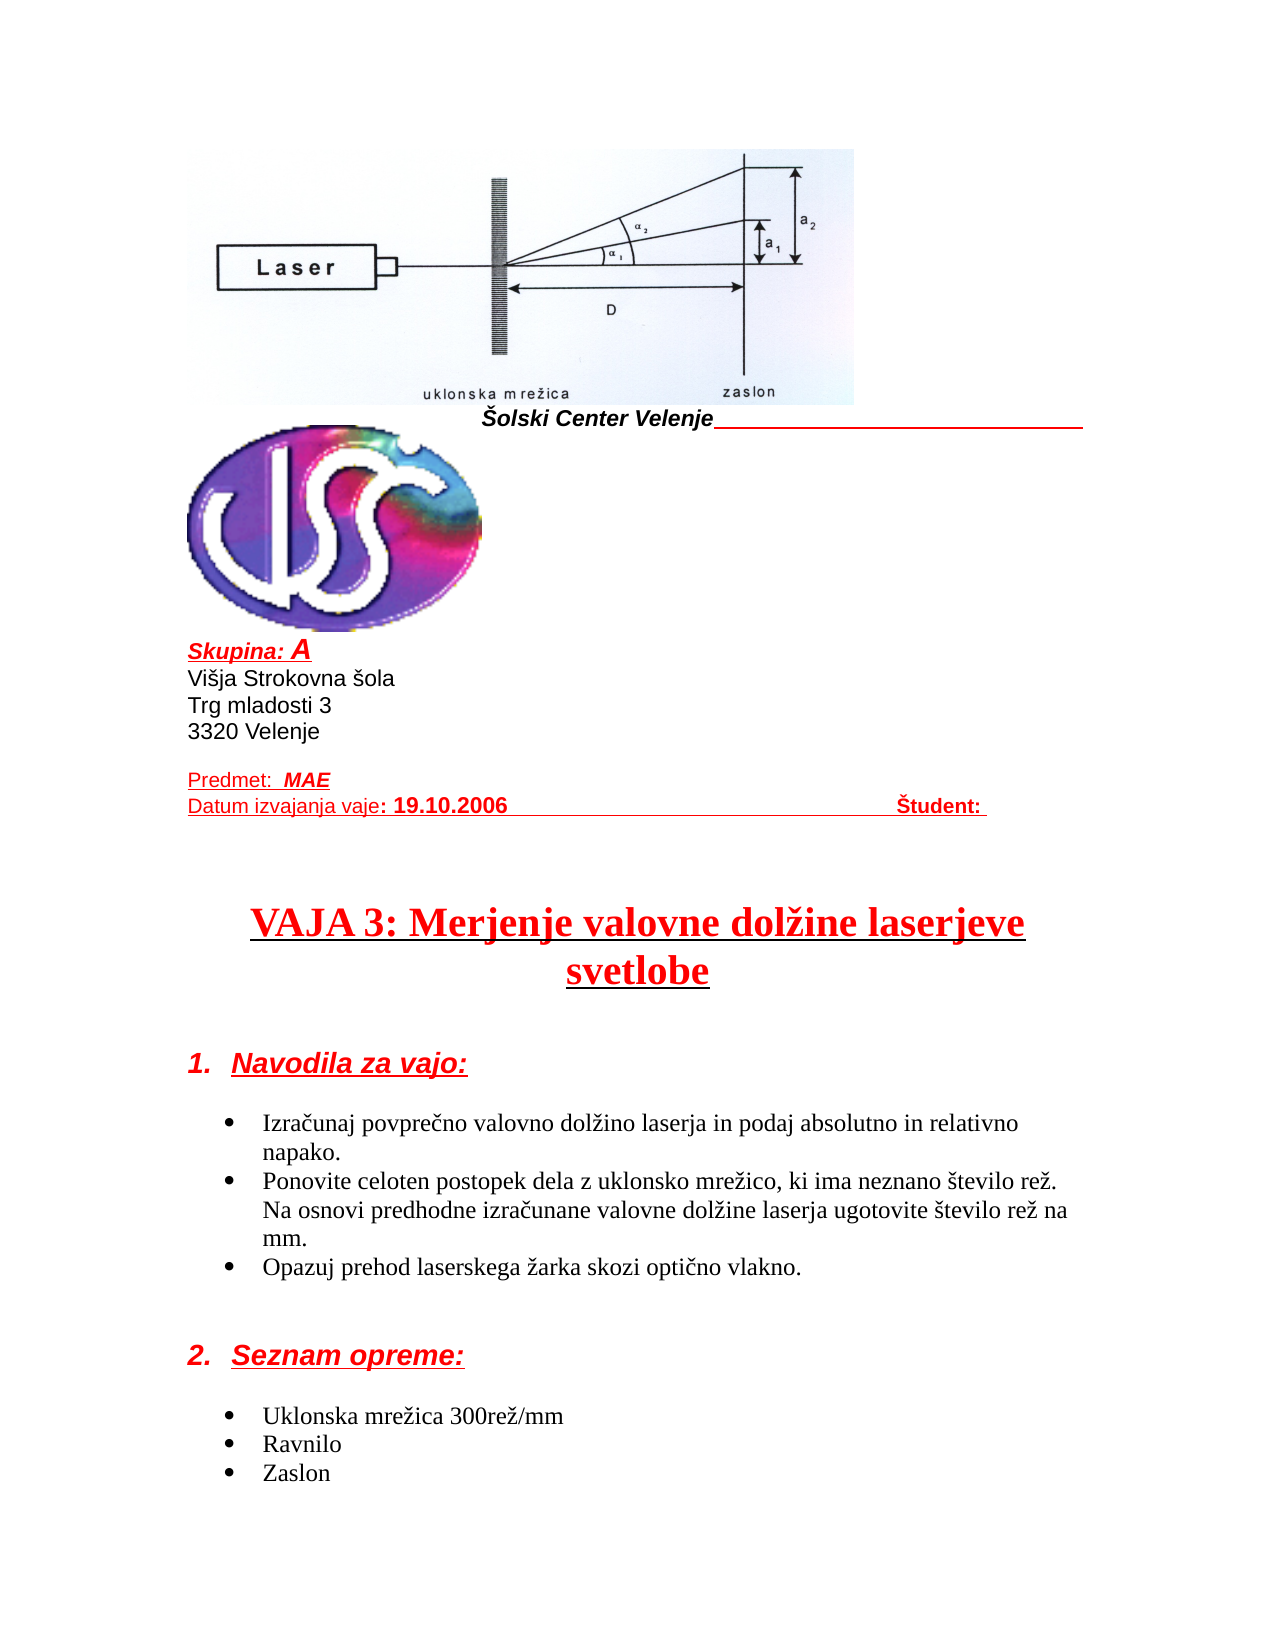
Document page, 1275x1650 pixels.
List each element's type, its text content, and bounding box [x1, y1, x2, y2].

list Izračunaj povprečno valovno dolžino laserja in podaj absolutno in relativno napako. [225, 1108, 1087, 1166]
list Ponovite celoten postopek dela z uklonsko mrežico, ki ima neznano število rež. Na osnovi predhodne izračunane valovne dolžine laserja ugotovite število rež na mm. [225, 1166, 1087, 1252]
text 3320 Velenje [187, 718, 1087, 744]
text Trg mladosti 3 [187, 692, 1087, 718]
list Zaslon [225, 1458, 1087, 1487]
subtitle Navodila za vajo: [187, 1046, 1087, 1080]
list Uklonska mrežica 300rež/mm [225, 1401, 1087, 1429]
list Ravnilo [225, 1429, 1087, 1458]
list Opazuj prehod laserskega žarka skozi optično vlakno. [225, 1252, 1087, 1281]
text Datum izvajanja vaje: 19.10.2006 Študent: [187, 792, 1087, 818]
text Višja Strokovna šola [187, 665, 1087, 692]
picture [187, 149, 854, 405]
text VAJA 3: Merjenje valovne dolžine laserjeve svetlobe [187, 898, 1087, 993]
picture [187, 425, 482, 632]
text Šolski Center Velenje Skupina: A [187, 150, 1087, 665]
subtitle Seznam opreme: [187, 1338, 1087, 1372]
text Predmet: MAE [187, 768, 1087, 792]
